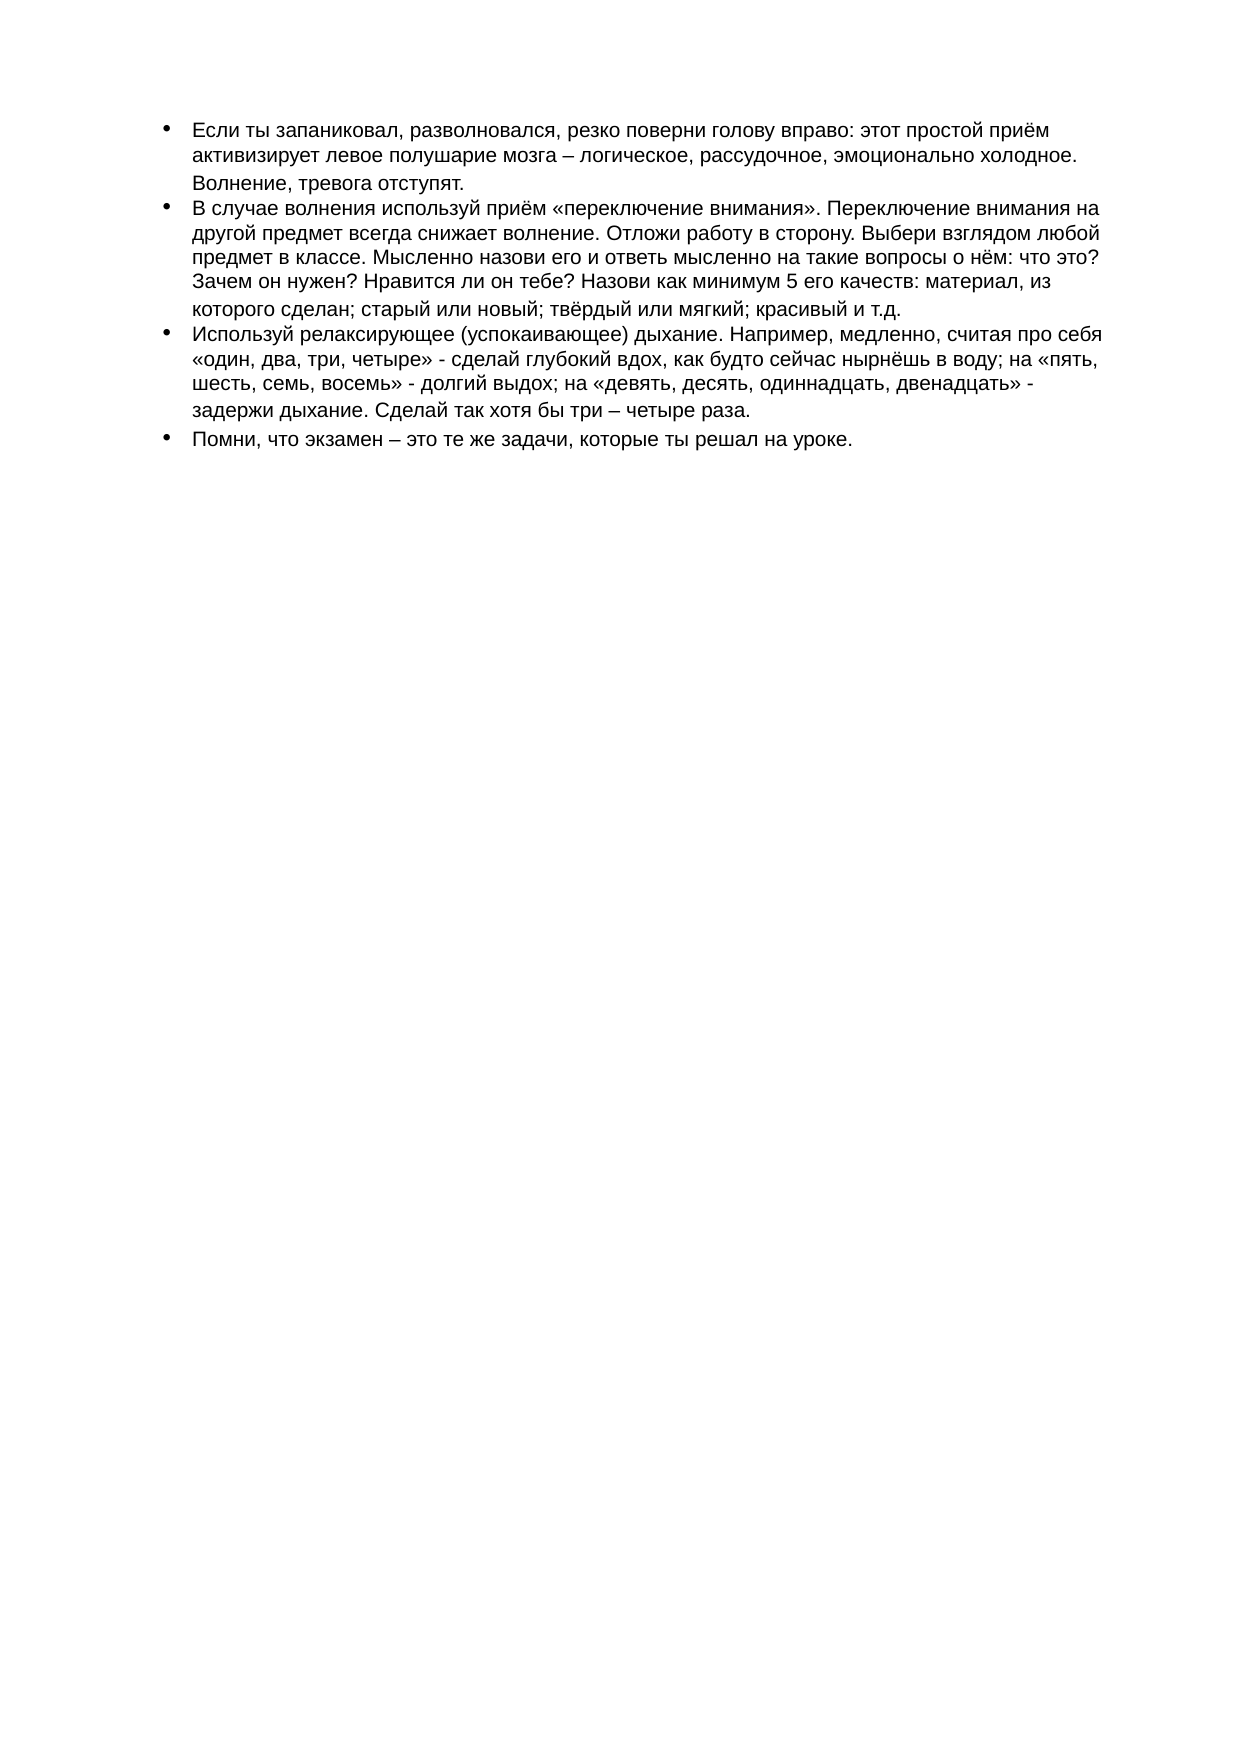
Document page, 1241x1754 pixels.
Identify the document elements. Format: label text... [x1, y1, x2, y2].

list Если ты запаниковал, разволновался, резко поверни голову вправо: этот простой приём активизирует левое полушарие мозга – логическое, рассудочное, эмоционально холодное. Волнение, тревога отступят. [162, 118, 1122, 196]
list Помни, что экзамен – это те же задачи, которые ты решал на уроке. [162, 423, 1122, 452]
list В случае волнения используй приём «переключение внимания». Переключение внимания на другой предмет всегда снижает волнение. Отложи работу в сторону. Выбери взглядом любой предмет в классе. Мысленно назови его и ответь мысленно на такие вопросы о нём: что это? Зачем он нужен? Нравится ли он тебе? Назови как минимум 5 его качеств: материал, из которого сделан; старый или новый; твёрдый или мягкий; красивый и т.д. [162, 196, 1122, 321]
list Используй релаксирующее (успокаивающее) дыхание. Например, медленно, считая про себя «один, два, три, четыре» - сделай глубокий вдох, как будто сейчас нырнёшь в воду; на «пять, шесть, семь, восемь» - долгий выдох; на «девять, десять, одиннадцать, двенадцать» - задержи дыхание. Сделай так хотя бы три – четыре раза. [162, 321, 1122, 423]
